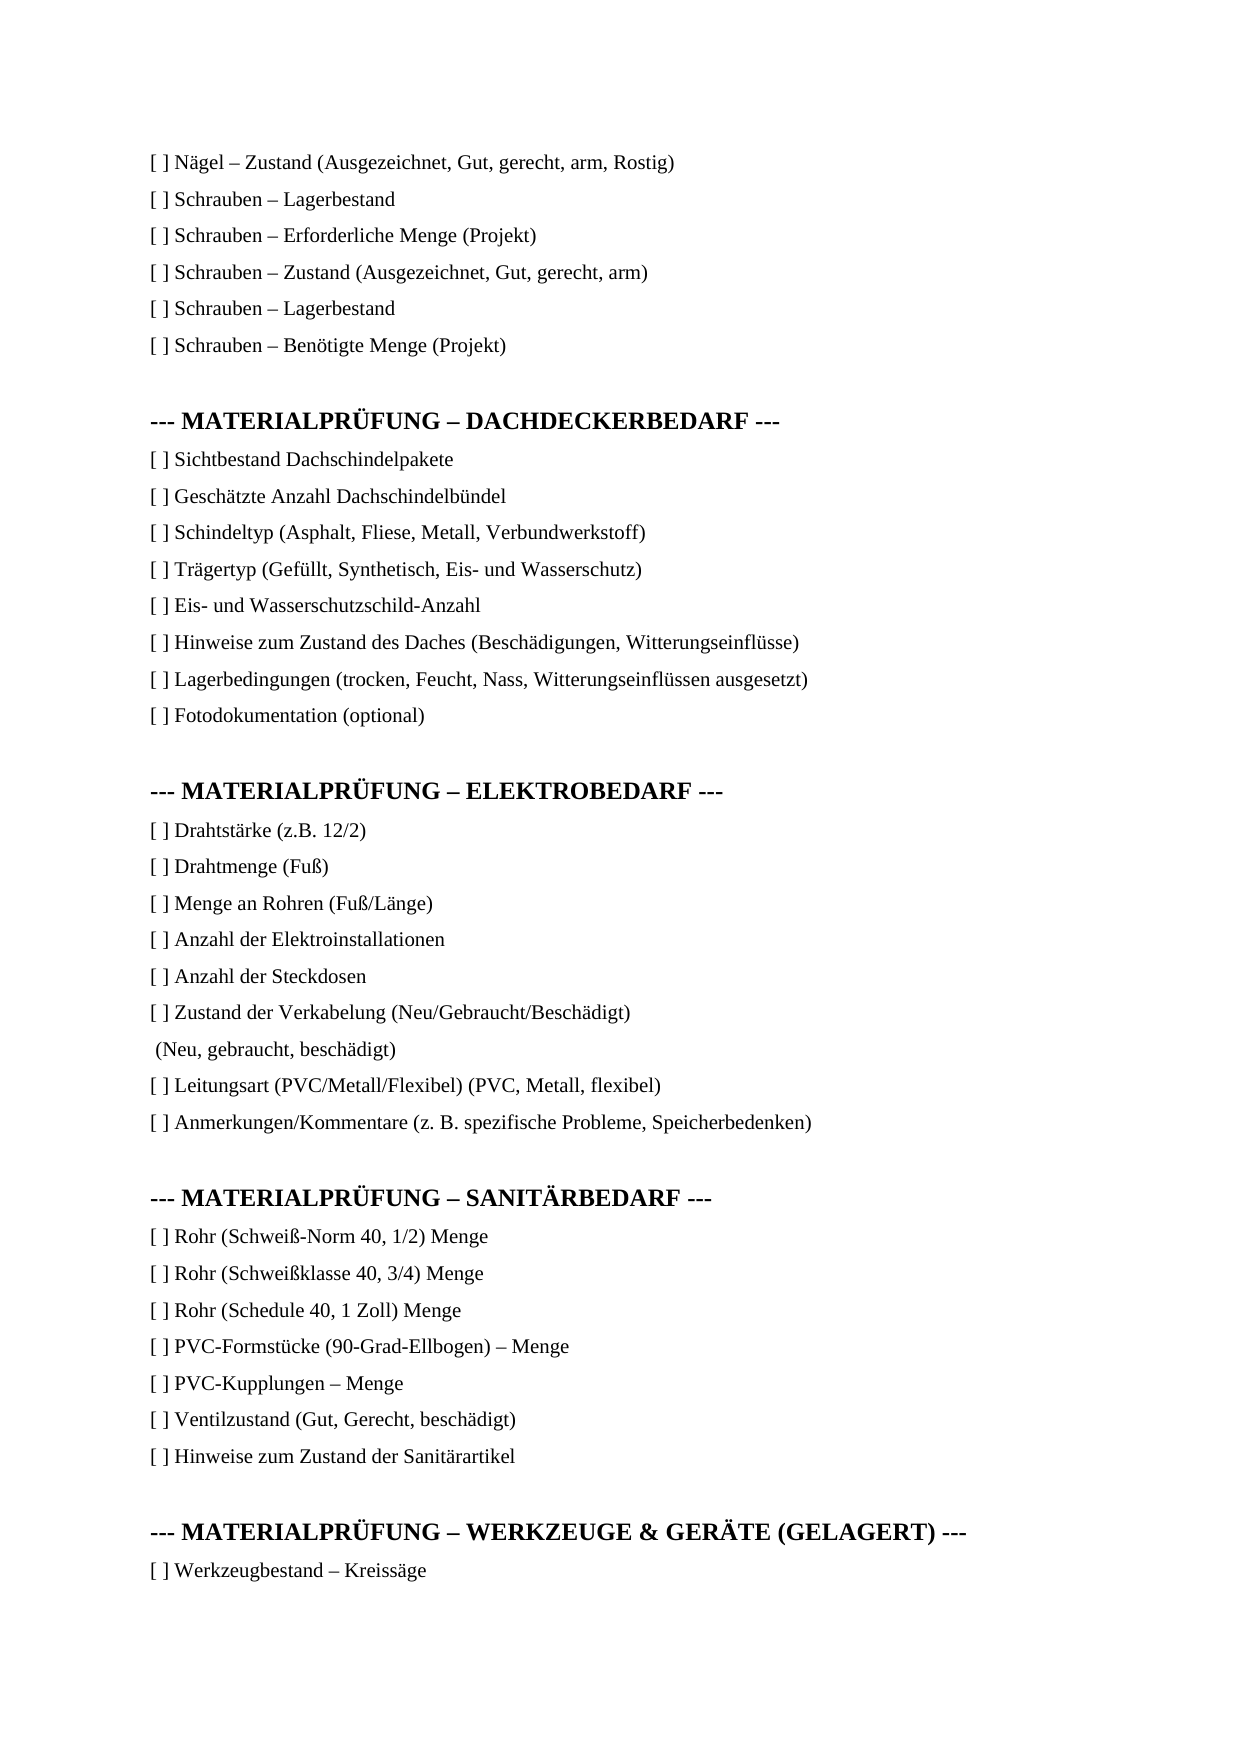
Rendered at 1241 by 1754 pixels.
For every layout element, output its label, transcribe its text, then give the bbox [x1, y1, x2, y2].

text [ ] Leitungsart (PVC/Metall/Flexibel) (PVC, Metall, flexibel) [150, 1073, 1090, 1097]
text [ ] Lagerbedingungen (trocken, Feucht, Nass, Witterungseinflüssen ausgesetzt) [150, 667, 1090, 691]
text [ ] Trägertyp (Gefüllt, Synthetisch, Eis- und Wasserschutz) [150, 557, 1090, 581]
text [ ] PVC-Kupplungen – Menge [150, 1371, 1090, 1395]
text [ ] Ventilzustand (Gut, Gerecht, beschädigt) [150, 1407, 1090, 1431]
text [ ] Anzahl der Steckdosen [150, 964, 1090, 988]
text --- MATERIALPRÜFUNG – DACHDECKERBEDARF --- [150, 406, 1090, 435]
text [ ] Fotodokumentation (optional) [150, 703, 1090, 727]
text [ ] Hinweise zum Zustand der Sanitärartikel [150, 1444, 1090, 1468]
text [ ] Schrauben – Lagerbestand [150, 187, 1090, 211]
text [ ] Schrauben – Zustand (Ausgezeichnet, Gut, gerecht, arm) [150, 260, 1090, 284]
text [ ] Eis- und Wasserschutzschild-Anzahl [150, 593, 1090, 617]
text [ ] Anmerkungen/Kommentare (z. B. spezifische Probleme, Speicherbedenken) [150, 1110, 1090, 1134]
text [ ] Nägel – Zustand (Ausgezeichnet, Gut, gerecht, arm, Rostig) [150, 150, 1090, 174]
text --- MATERIALPRÜFUNG – SANITÄRBEDARF --- [150, 1183, 1090, 1212]
text --- MATERIALPRÜFUNG – ELEKTROBEDARF --- [150, 776, 1090, 805]
text [ ] Drahtstärke (z.B. 12/2) [150, 817, 1090, 842]
text [ ] Menge an Rohren (Fuß/Länge) [150, 891, 1090, 915]
text [ ] PVC-Formstücke (90-Grad-Ellbogen) – Menge [150, 1334, 1090, 1358]
text [ ] Werkzeugbestand – Kreissäge [150, 1558, 1090, 1582]
text --- MATERIALPRÜFUNG – WERKZEUGE & GERÄTE (GELAGERT) --- [150, 1517, 1090, 1546]
text [ ] Rohr (Schedule 40, 1 Zoll) Menge [150, 1297, 1090, 1322]
text [ ] Rohr (Schweiß-Norm 40, 1/2) Menge [150, 1224, 1090, 1248]
text [ ] Schindeltyp (Asphalt, Fliese, Metall, Verbundwerkstoff) [150, 520, 1090, 544]
text [ ] Zustand der Verkabelung (Neu/Gebraucht/Beschädigt) [150, 1000, 1090, 1024]
text [ ] Sichtbestand Dachschindelpakete [150, 447, 1090, 471]
text [ ] Anzahl der Elektroinstallationen [150, 927, 1090, 951]
text [ ] Geschätzte Anzahl Dachschindelbündel [150, 484, 1090, 508]
text (Neu, gebraucht, beschädigt) [150, 1037, 1090, 1061]
text [ ] Rohr (Schweißklasse 40, 3/4) Menge [150, 1261, 1090, 1285]
text [ ] Hinweise zum Zustand des Daches (Beschädigungen, Witterungseinflüsse) [150, 630, 1090, 654]
text [ ] Drahtmenge (Fuß) [150, 854, 1090, 878]
text [ ] Schrauben – Erforderliche Menge (Projekt) [150, 223, 1090, 247]
text [ ] Schrauben – Benötigte Menge (Projekt) [150, 333, 1090, 357]
text [ ] Schrauben – Lagerbestand [150, 296, 1090, 320]
